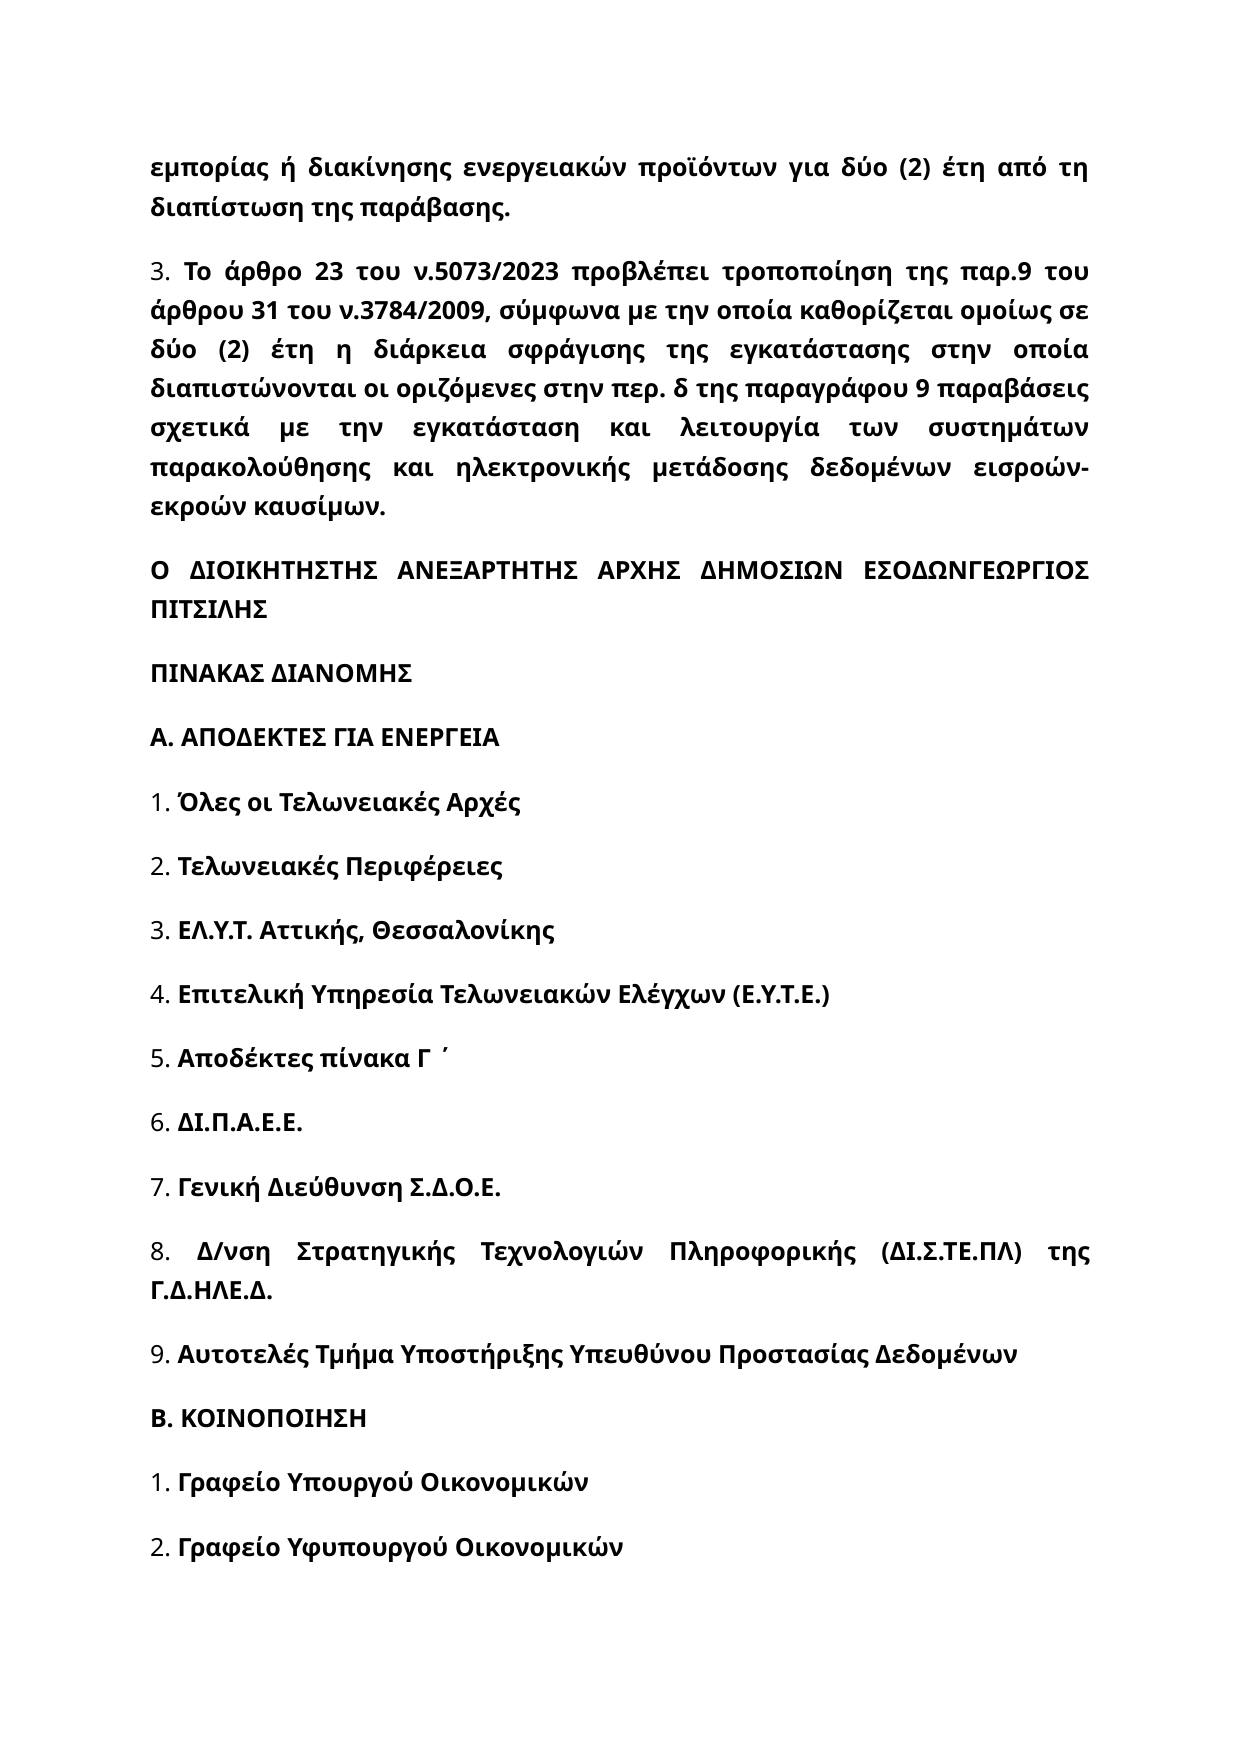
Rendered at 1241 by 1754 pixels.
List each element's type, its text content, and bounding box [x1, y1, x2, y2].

text 8. Δ/νση Στρατηγικής Τεχνολογιών Πληροφορικής (ΔΙ.Σ.ΤΕ.ΠΛ) της Γ.Δ.ΗΛΕ.Δ. [150, 1233, 1090, 1307]
text Ο ΔΙΟΙΚΗΤΗΣΤΗΣ ΑΝΕΞΑΡΤΗΤΗΣ ΑΡΧΗΣ ΔΗΜΟΣΙΩΝ ΕΣΟΔΩΝΓΕΩΡΓΙΟΣ ΠΙΤΣΙΛΗΣ [150, 552, 1090, 626]
text 1. Γραφείο Υπουργού Οικονομικών [150, 1465, 1090, 1499]
text Β. ΚΟΙΝΟΠΟΙΗΣΗ [150, 1401, 1090, 1435]
text 6. ΔΙ.Π.Α.Ε.Ε. [150, 1105, 1090, 1139]
text 5. Αποδέκτες πίνακα Γ ΄ [150, 1041, 1090, 1075]
text εμπορίας ή διακίνησης ενεργειακών προϊόντων για δύο (2) έτη από τη διαπίστωση της παράβασης. [150, 150, 1090, 223]
text 3. Το άρθρο 23 του ν.5073/2023 προβλέπει τροποποίηση της παρ.9 του άρθρου 31 του ν.3784/2009, σύμφωνα με την οποία καθορίζεται ομοίως σε δύο (2) έτη η διάρκεια σφράγισης της εγκατάστασης στην οποία διαπιστώνονται οι οριζόμενες στην περ. δ της παραγράφου 9 παραβάσεις σχετικά με την εγκατάσταση και λειτουργία των συστημάτων παρακολούθησης και ηλεκτρονικής μετάδοσης δεδομένων εισροών- εκροών καυσίμων. [150, 253, 1090, 522]
text 9. Αυτοτελές Τμήμα Υποστήριξης Υπευθύνου Προστασίας Δεδομένων [150, 1337, 1090, 1371]
text 7. Γενική Διεύθυνση Σ.Δ.Ο.Ε. [150, 1169, 1090, 1203]
text 3. ΕΛ.Υ.Τ. Αττικής, Θεσσαλονίκης [150, 912, 1090, 947]
text 2. Τελωνειακές Περιφέρειες [150, 848, 1090, 882]
text 2. Γραφείο Υφυπουργού Οικονομικών [150, 1529, 1090, 1563]
text 1. Όλες οι Τελωνειακές Αρχές [150, 784, 1090, 818]
text Α. ΑΠΟΔΕΚΤΕΣ ΓΙΑ ΕΝΕΡΓΕΙΑ [150, 720, 1090, 754]
text 4. Επιτελική Υπηρεσία Τελωνειακών Ελέγχων (Ε.Υ.Τ.Ε.) [150, 977, 1090, 1011]
text ΠΙΝΑΚΑΣ ΔΙΑΝΟΜΗΣ [150, 656, 1090, 690]
